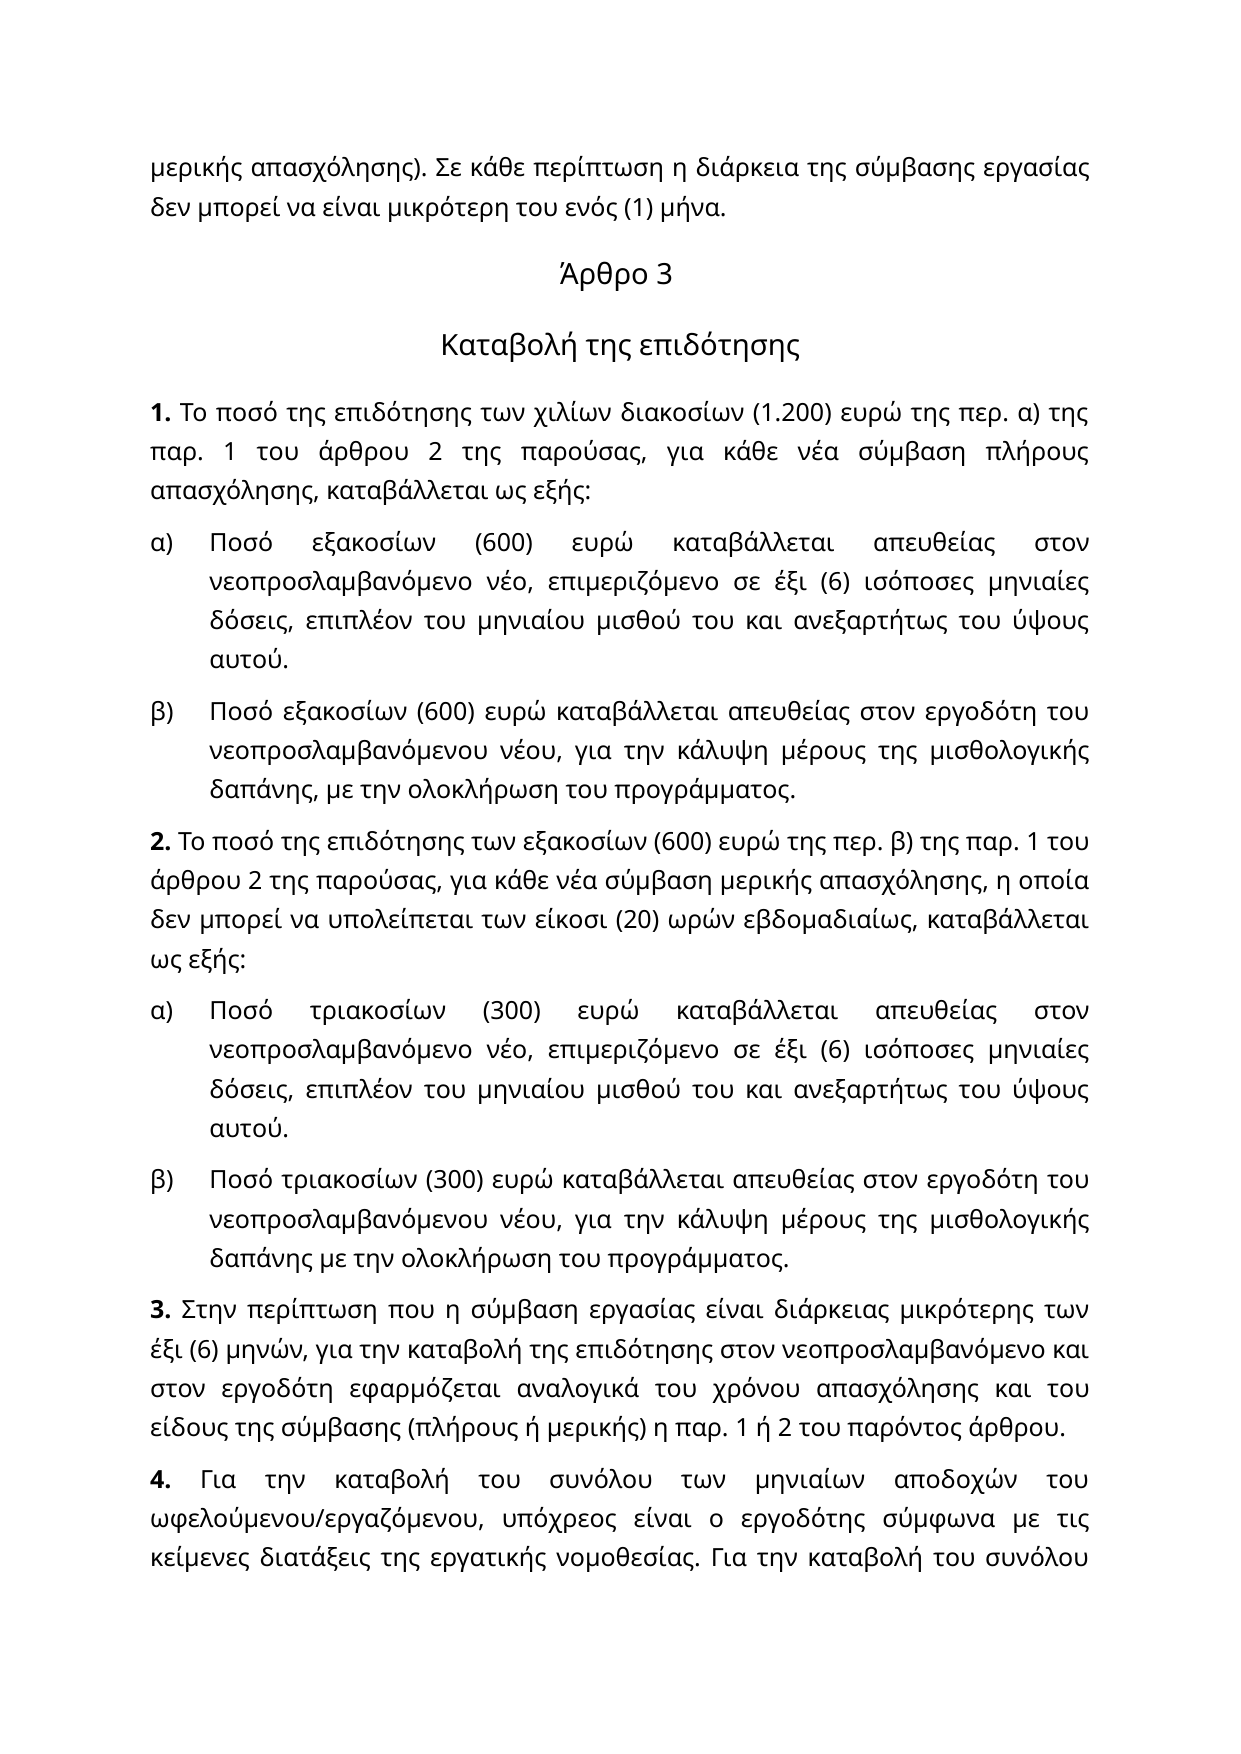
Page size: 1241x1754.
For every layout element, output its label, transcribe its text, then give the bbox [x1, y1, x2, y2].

list β) Ποσό τριακοσίων (300) ευρώ καταβάλλεται απευθείας στον εργοδότη του νεοπροσλαμβανόμενου νέου, για την κάλυψη μέρους της μισθολογικής δαπάνης με την ολοκλήρωση του προγράμματος. [150, 1162, 1090, 1274]
list β) Ποσό εξακοσίων (600) ευρώ καταβάλλεται απευθείας στον εργοδότη του νεοπροσλαμβανόμενου νέου, για την κάλυψη μέρους της μισθολογικής δαπάνης, με την ολοκλήρωση του προγράμματος. [150, 694, 1090, 806]
text 2. Το ποσό της επιδότησης των εξακοσίων (600) ευρώ της περ. β) της παρ. 1 του άρθρου 2 της παρούσας, για κάθε νέα σύμβαση μερικής απασχόλησης, η οποία δεν μπορεί να υπολείπεται των είκοσι (20) ωρών εβδομαδιαίως, καταβάλλεται ως εξής: [150, 824, 1090, 975]
text 1. Το ποσό της επιδότησης των χιλίων διακοσίων (1.200) ευρώ της περ. α) της παρ. 1 του άρθρου 2 της παρούσας, για κάθε νέα σύμβαση πλήρους απασχόλησης, καταβάλλεται ως εξής: [150, 394, 1090, 507]
text μερικής απασχόλησης). Σε κάθε περίπτωση η διάρκεια της σύμβασης εργασίας δεν μπορεί να είναι μικρότερη του ενός (1) μήνα. [150, 150, 1090, 223]
text 3. Στην περίπτωση που η σύμβαση εργασίας είναι διάρκειας μικρότερης των έξι (6) μηνών, για την καταβολή της επιδότησης στον νεοπροσλαμβανόμενο και στον εργοδότη εφαρμόζεται αναλογικά του χρόνου απασχόλησης και του είδους της σύμβασης (πλήρους ή μερικής) η παρ. 1 ή 2 του παρόντος άρθρου. [150, 1292, 1090, 1444]
text 4. Για την καταβολή του συνόλου των μηνιαίων αποδοχών του ωφελούμενου/εργαζόμενου, υπόχρεος είναι ο εργοδότης σύμφωνα με τις κείμενες διατάξεις της εργατικής νομοθεσίας. Για την καταβολή του συνόλου [150, 1461, 1090, 1574]
subtitle Καταβολή της επιδότησης [150, 324, 1090, 364]
list α) Ποσό εξακοσίων (600) ευρώ καταβάλλεται απευθείας στον νεοπροσλαμβανόμενο νέο, επιμεριζόμενο σε έξι (6) ισόποσες μηνιαίες δόσεις, επιπλέον του μηνιαίου μισθού του και ανεξαρτήτως του ύψους αυτού. [150, 524, 1090, 676]
list α) Ποσό τριακοσίων (300) ευρώ καταβάλλεται απευθείας στον νεοπροσλαμβανόμενο νέο, επιμεριζόμενο σε έξι (6) ισόποσες μηνιαίες δόσεις, επιπλέον του μηνιαίου μισθού του και ανεξαρτήτως του ύψους αυτού. [150, 993, 1090, 1144]
subtitle Άρθρο 3 [150, 253, 1090, 293]
